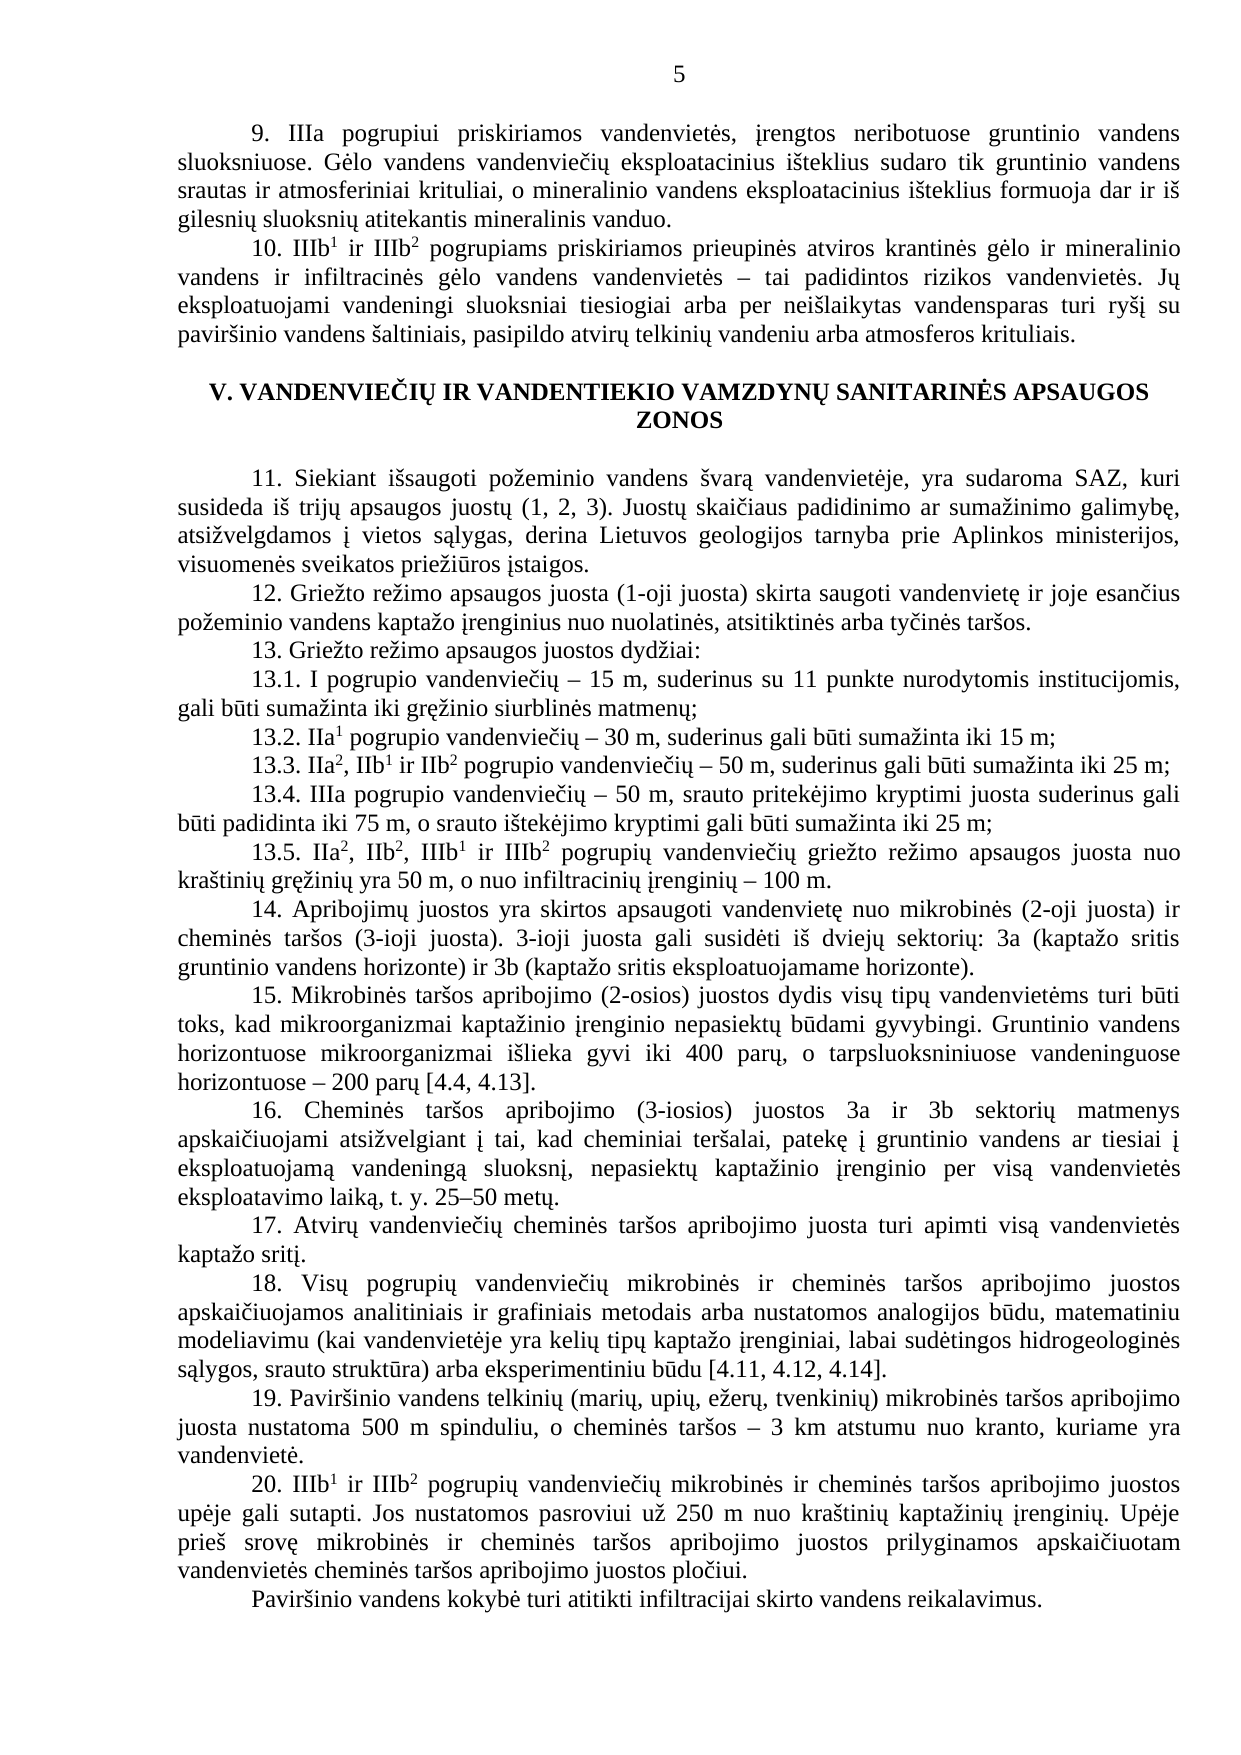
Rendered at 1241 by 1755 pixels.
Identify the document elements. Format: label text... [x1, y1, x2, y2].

text V. VANDENVIEČIŲ IR VANDENTIEKIO VAMZDYNŲ SANITARINĖS APSAUGOS ZONOS [177, 377, 1181, 434]
text Paviršinio vandens kokybė turi atitikti infiltracijai skirto vandens reikalavimus. [177, 1584, 1181, 1613]
text 14. Apribojimų juostos yra skirtos apsaugoti vandenvietę nuo mikrobinės (2-oji juosta) ir cheminės taršos (3-ioji juosta). 3-ioji juosta gali susidėti iš dviejų sektorių: 3a (kaptažo sritis gruntinio vandens horizonte) ir 3b (kaptažo sritis eksploatuojamame horizonte). [177, 894, 1181, 981]
text 13.2. IIa1 pogrupio vandenviečių – 30 m, suderinus gali būti sumažinta iki 15 m; [177, 722, 1181, 751]
text 13. Griežto režimo apsaugos juostos dydžiai: [177, 636, 1181, 664]
text 18. Visų pogrupių vandenviečių mikrobinės ir cheminės taršos apribojimo juostos apskaičiuojamos analitiniais ir grafiniais metodais arba nustatomos analogijos būdu, matematiniu modeliavimu (kai vandenvietėje yra kelių tipų kaptažo įrenginiai, labai sudėtingos hidrogeologinės sąlygos, srauto struktūra) arba eksperimentiniu būdu [4.11, 4.12, 4.14]. [177, 1268, 1181, 1383]
text 11. Siekiant išsaugoti požeminio vandens švarą vandenvietėje, yra sudaroma SAZ, kuri susideda iš trijų apsaugos juostų (1, 2, 3). Juostų skaičiaus padidinimo ar sumažinimo galimybę, atsižvelgdamos į vietos sąlygas, derina Lietuvos geologijos tarnyba prie Aplinkos ministerijos, visuomenės sveikatos priežiūros įstaigos. [177, 463, 1181, 578]
text 9. IIIa pogrupiui priskiriamos vandenvietės, įrengtos neribotuose gruntinio vandens sluoksniuose. Gėlo vandens vandenviečių eksploatacinius išteklius sudaro tik gruntinio vandens srautas ir atmosferiniai krituliai, o mineralinio vandens eksploatacinius išteklius formuoja dar ir iš gilesnių sluoksnių atitekantis mineralinis vanduo. [177, 118, 1181, 233]
text 13.5. IIa2, IIb2, IIIb1 ir IIIb2 pogrupių vandenviečių griežto režimo apsaugos juosta nuo kraštinių gręžinių yra 50 m, o nuo infiltracinių įrenginių – 100 m. [177, 837, 1181, 894]
text 17. Atvirų vandenviečių cheminės taršos apribojimo juosta turi apimti visą vandenvietės kaptažo sritį. [177, 1211, 1181, 1268]
text 15. Mikrobinės taršos apribojimo (2-osios) juostos dydis visų tipų vandenvietėms turi būti toks, kad mikroorganizmai kaptažinio įrenginio nepasiektų būdami gyvybingi. Gruntinio vandens horizontuose mikroorganizmai išlieka gyvi iki 400 parų, o tarpsluoksniniuose vandeninguose horizontuose – 200 parų [4.4, 4.13]. [177, 981, 1181, 1096]
text 12. Griežto režimo apsaugos juosta (1-oji juosta) skirta saugoti vandenvietę ir joje esančius požeminio vandens kaptažo įrenginius nuo nuolatinės, atsitiktinės arba tyčinės taršos. [177, 578, 1181, 636]
text 16. Cheminės taršos apribojimo (3-iosios) juostos 3a ir 3b sektorių matmenys apskaičiuojami atsižvelgiant į tai, kad cheminiai teršalai, patekę į gruntinio vandens ar tiesiai į eksploatuojamą vandeningą sluoksnį, nepasiektų kaptažinio įrenginio per visą vandenvietės eksploatavimo laiką, t. y. 25–50 metų. [177, 1096, 1181, 1211]
text 13.3. IIa2, IIb1 ir IIb2 pogrupio vandenviečių – 50 m, suderinus gali būti sumažinta iki 25 m; [177, 751, 1181, 779]
text 13.1. I pogrupio vandenviečių – 15 m, suderinus su 11 punkte nurodytomis institucijomis, gali būti sumažinta iki gręžinio siurblinės matmenų; [177, 664, 1181, 722]
text 20. IIIb1 ir IIIb2 pogrupių vandenviečių mikrobinės ir cheminės taršos apribojimo juostos upėje gali sutapti. Jos nustatomos pasroviui už 250 m nuo kraštinių kaptažinių įrenginių. Upėje prieš srovę mikrobinės ir cheminės taršos apribojimo juostos prilyginamos apskaičiuotam vandenvietės cheminės taršos apribojimo juostos pločiui. [177, 1469, 1181, 1584]
text 13.4. IIIa pogrupio vandenviečių – 50 m, srauto pritekėjimo kryptimi juosta suderinus gali būti padidinta iki 75 m, o srauto ištekėjimo kryptimi gali būti sumažinta iki 25 m; [177, 779, 1181, 837]
text 10. IIIb1 ir IIIb2 pogrupiams priskiriamos prieupinės atviros krantinės gėlo ir mineralinio vandens ir infiltracinės gėlo vandens vandenvietės – tai padidintos rizikos vandenvietės. Jų eksploatuojami vandeningi sluoksniai tiesiogiai arba per neišlaikytas vandensparas turi ryšį su paviršinio vandens šaltiniais, pasipildo atvirų telkinių vandeniu arba atmosferos krituliais. [177, 233, 1181, 348]
text 19. Paviršinio vandens telkinių (marių, upių, ežerų, tvenkinių) mikrobinės taršos apribojimo juosta nustatoma 500 m spinduliu, o cheminės taršos – 3 km atstumu nuo kranto, kuriame yra vandenvietė. [177, 1383, 1181, 1469]
